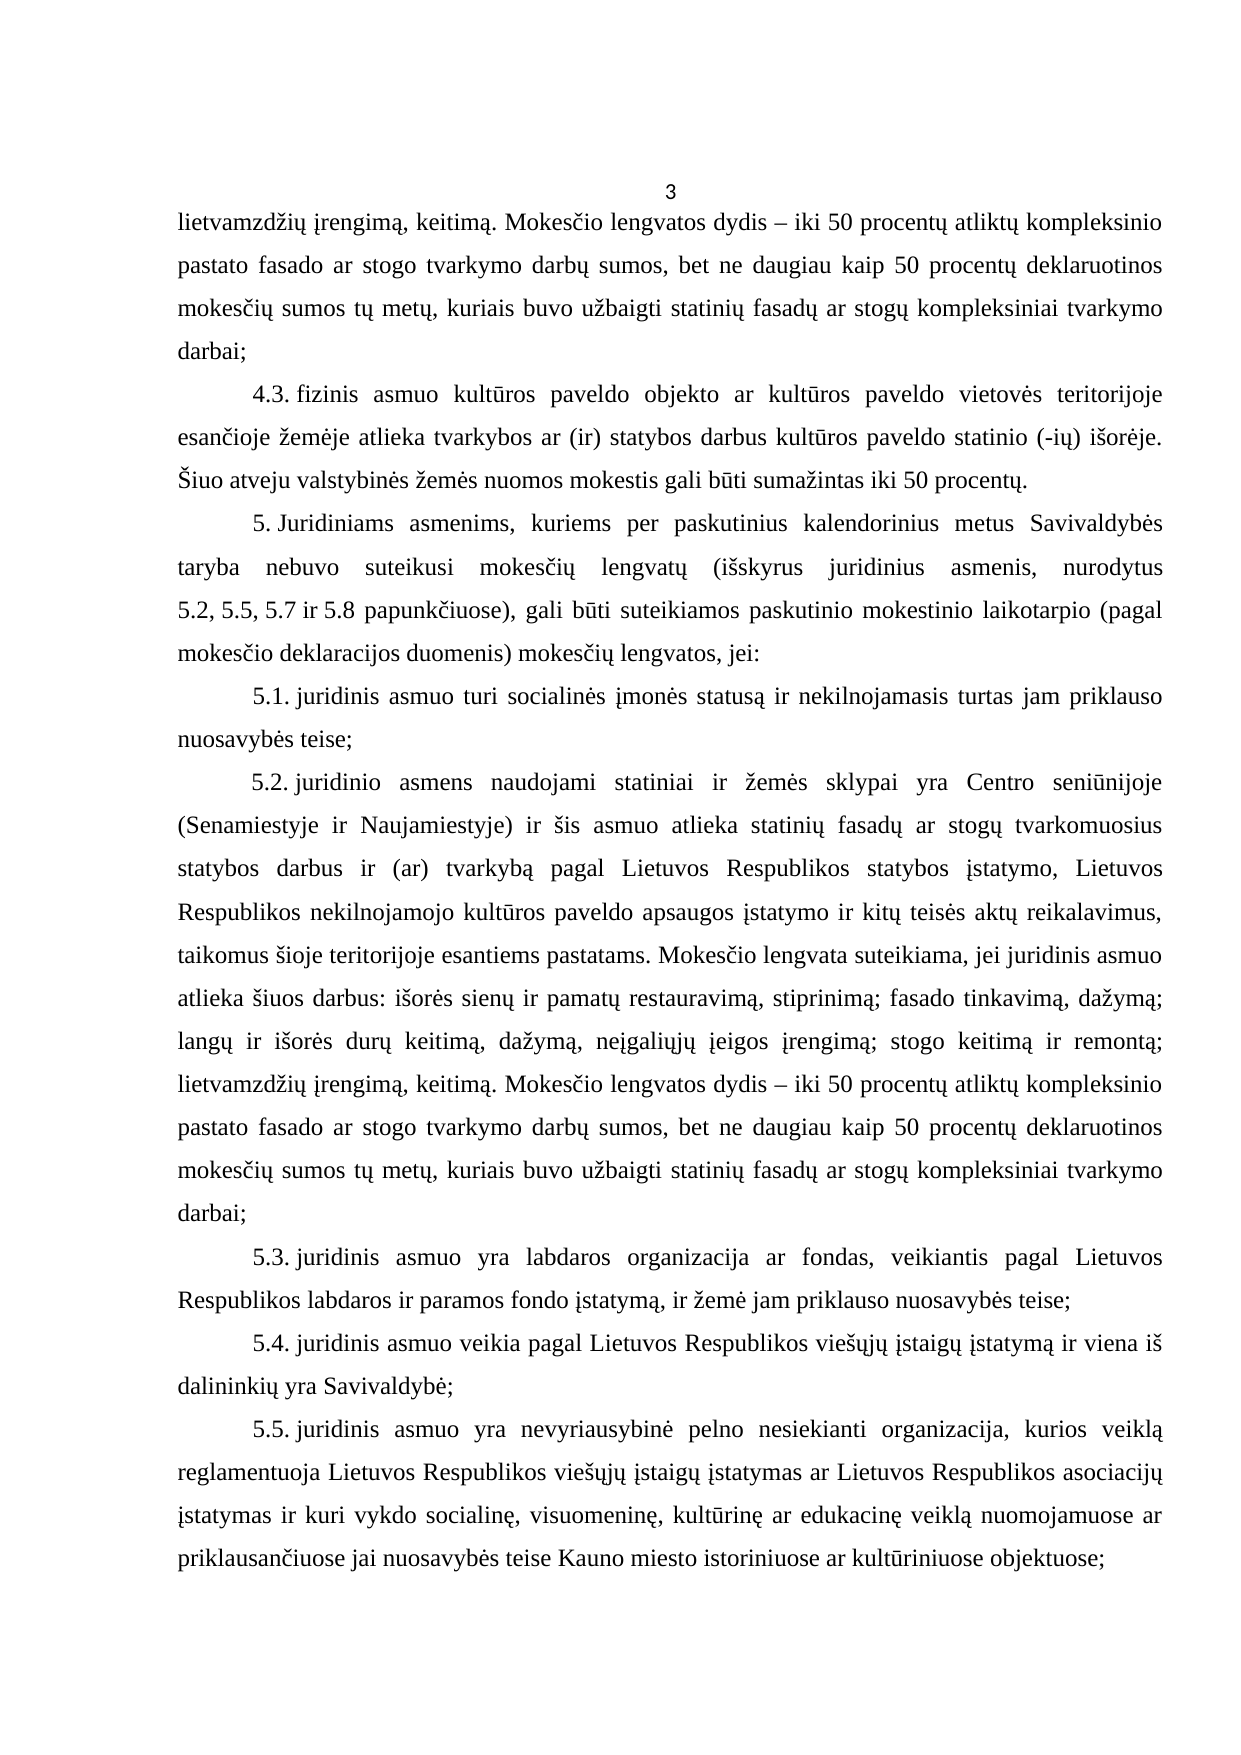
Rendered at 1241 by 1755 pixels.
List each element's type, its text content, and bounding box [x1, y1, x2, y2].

text lietvamzdžių įrengimą, keitimą. Mokesčio lengvatos dydis – iki 50 procentų atliktų kompleksinio pastato fasado ar stogo tvarkymo darbų sumos, bet ne daugiau kaip 50 procentų deklaruotinos mokesčių sumos tų metų, kuriais buvo užbaigti statinių fasadų ar stogų kompleksiniai tvarkymo darbai; [177, 207, 1163, 365]
text 4.3. fizinis asmuo kultūros paveldo objekto ar kultūros paveldo vietovės teritorijoje esančioje žemėje atlieka tvarkybos ar (ir) statybos darbus kultūros paveldo statinio (-ių) išorėje. Šiuo atveju valstybinės žemės nuomos mokestis gali būti sumažintas iki 50 procentų. [177, 379, 1163, 494]
text 5.3. juridinis asmuo yra labdaros organizacija ar fondas, veikiantis pagal Lietuvos Respublikos labdaros ir paramos fondo įstatymą, ir žemė jam priklauso nuosavybės teise; [177, 1242, 1163, 1313]
text 5.5. juridinis asmuo yra nevyriausybinė pelno nesiekianti organizacija, kurios veiklą reglamentuoja Lietuvos Respublikos viešųjų įstaigų įstatymas ar Lietuvos Respublikos asociacijų įstatymas ir kuri vykdo socialinę, visuomeninę, kultūrinę ar edukacinę veiklą nuomojamuose ar priklausančiuose jai nuosavybės teise Kauno miesto istoriniuose ar kultūriniuose objektuose; [177, 1414, 1163, 1572]
text 5. Juridiniams asmenims, kuriems per paskutinius kalendorinius metus Savivaldybės taryba nebuvo suteikusi mokesčių lengvatų (išskyrus juridinius asmenis, nurodytus 5.2, 5.5, 5.7 ir 5.8 papunkčiuose), gali būti suteikiamos paskutinio mokestinio laikotarpio (pagal mokesčio deklaracijos duomenis) mokesčių lengvatos, jei: [177, 508, 1163, 667]
text 5.1. juridinis asmuo turi socialinės įmonės statusą ir nekilnojamasis turtas jam priklauso nuosavybės teise; [177, 681, 1163, 753]
text 5.4. juridinis asmuo veikia pagal Lietuvos Respublikos viešųjų įstaigų įstatymą ir viena iš dalininkių yra Savivaldybė; [177, 1328, 1163, 1400]
text 5.2. juridinio asmens naudojami statiniai ir žemės sklypai yra Centro seniūnijoje (Senamiestyje ir Naujamiestyje) ir šis asmuo atlieka statinių fasadų ar stogų tvarkomuosius statybos darbus ir (ar) tvarkybą pagal Lietuvos Respublikos statybos įstatymo, Lietuvos Respublikos nekilnojamojo kultūros paveldo apsaugos įstatymo ir kitų teisės aktų reikalavimus, taikomus šioje teritorijoje esantiems pastatams. Mokesčio lengvata suteikiama, jei juridinis asmuo atlieka šiuos darbus: išorės sienų ir pamatų restauravimą, stiprinimą; fasado tinkavimą, dažymą; langų ir išorės durų keitimą, dažymą, neįgaliųjų įeigos įrengimą; stogo keitimą ir remontą; lietvamzdžių įrengimą, keitimą. Mokesčio lengvatos dydis – iki 50 procentų atliktų kompleksinio pastato fasado ar stogo tvarkymo darbų sumos, bet ne daugiau kaip 50 procentų deklaruotinos mokesčių sumos tų metų, kuriais buvo užbaigti statinių fasadų ar stogų kompleksiniai tvarkymo darbai; [177, 767, 1163, 1227]
